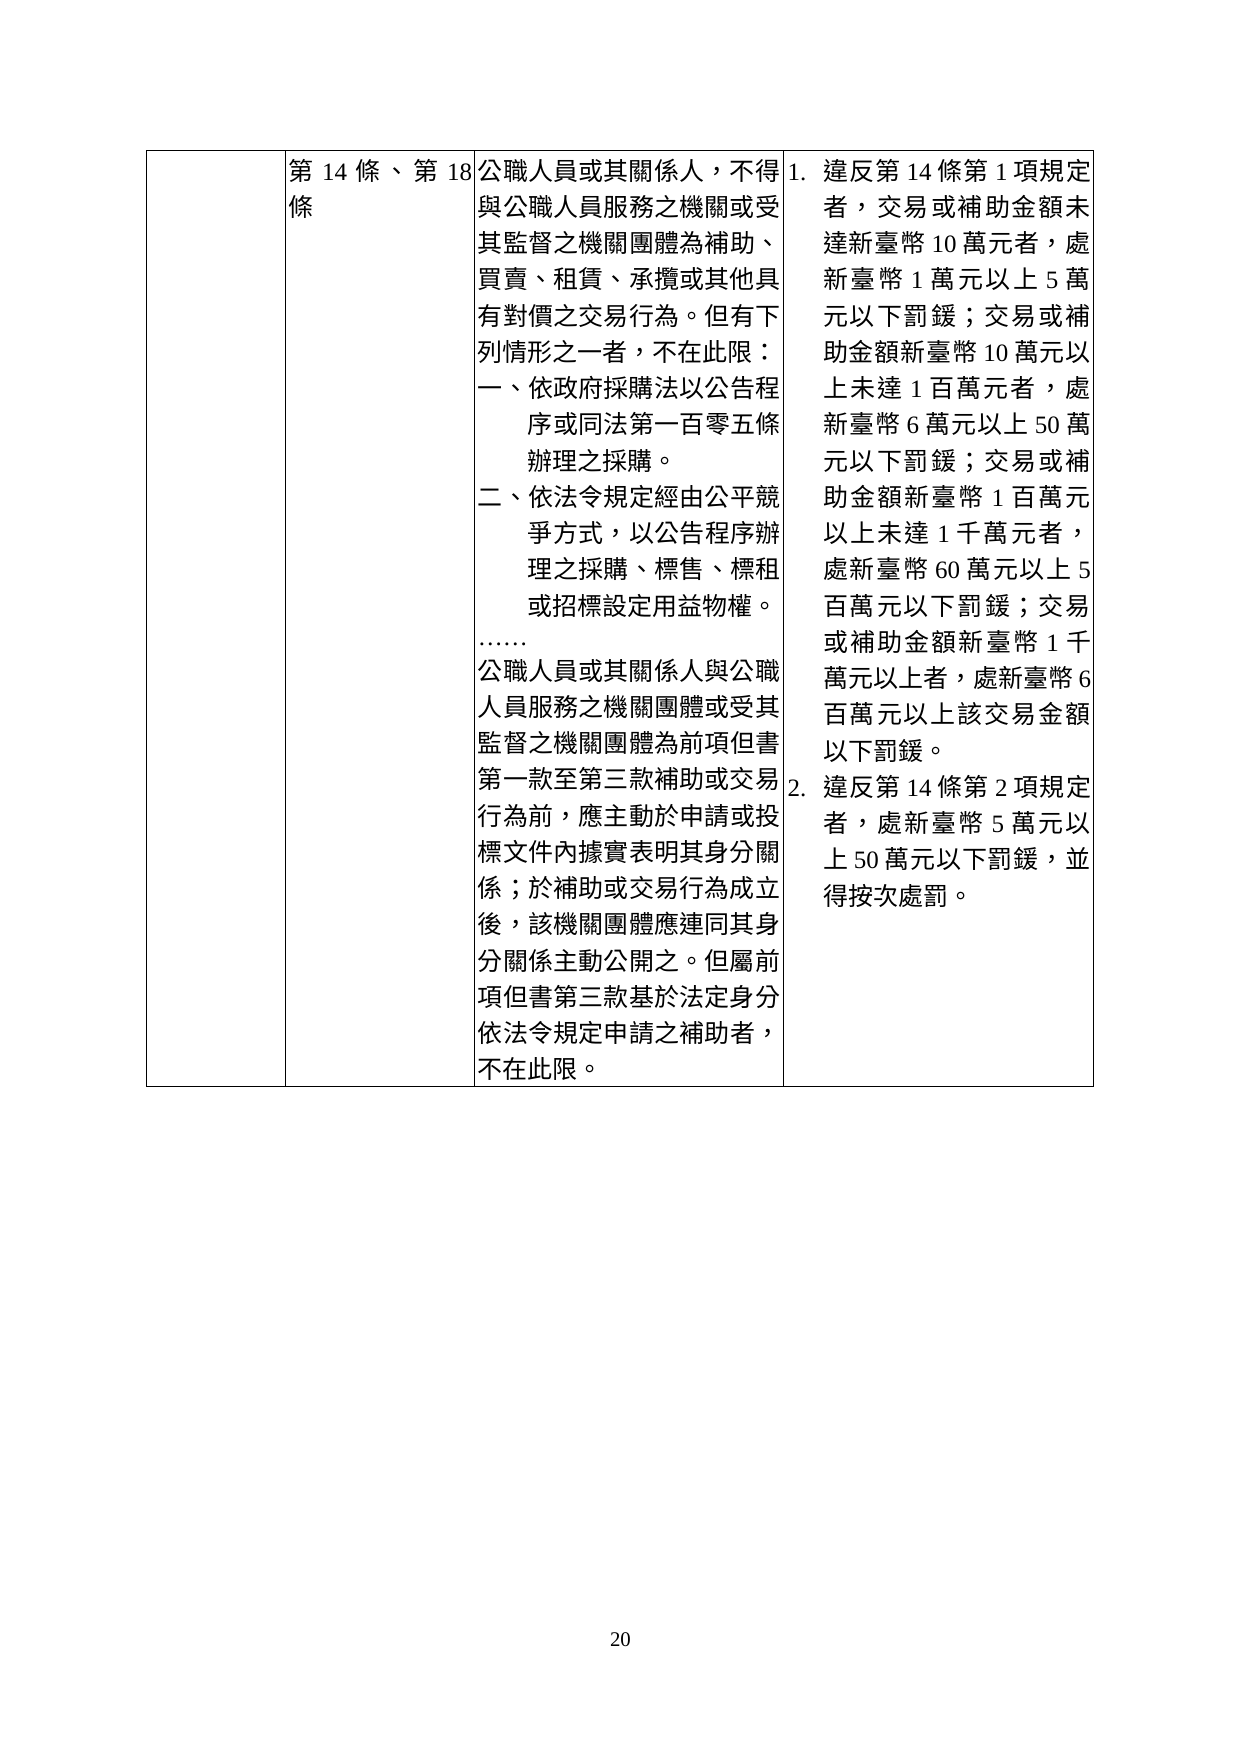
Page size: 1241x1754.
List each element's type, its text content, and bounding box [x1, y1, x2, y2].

table_cell 第14條、第18條 [286, 151, 474, 1086]
table_cell [147, 151, 285, 1086]
table_cell 違反第14條第1項規定者，交易或補助金額未達新臺幣10萬元者，處新臺幣1萬元以上5萬元以下罰鍰；交易或補助金額新臺幣10萬元以上未達1百萬元者，處新臺幣6萬元以上50萬元以下罰鍰；交易或補助金額新臺幣1百萬元以上未達1千萬元者，處新臺幣60萬元以上5百萬元以下罰鍰；交易或補助金額新臺幣1千萬元以上者，處新臺幣6百萬元以上該交易金額以下罰鍰。 違反第14條第2項規定者，處新臺幣5萬元以上50萬元以下罰鍰，並得按次處罰。 [784, 151, 1093, 1086]
table_cell 公職人員或其關係人，不得與公職人員服務之機關或受其監督之機關團體為補助、買賣、租賃、承攬或其他具有對價之交易行為。但有下列情形之一者，不在此限： 一、依政府採購法以公告程序或同法第一百零五條辦理之採購。 二、依法令規定經由公平競爭方式，以公告程序辦理之採購、標售、標租或招標設定用益物權。 …… 公職人員或其關係人與公職人員服務之機關團體或受其監督之機關團體為前項但書第一款至第三款補助或交易行為前，應主動於申請或投標文件內據實表明其身分關係；於補助或交易行為成立後，該機關團體應連同其身分關係主動公開之。但屬前項但書第三款基於法定身分依法令規定申請之補助者，不在此限。 [475, 151, 783, 1086]
